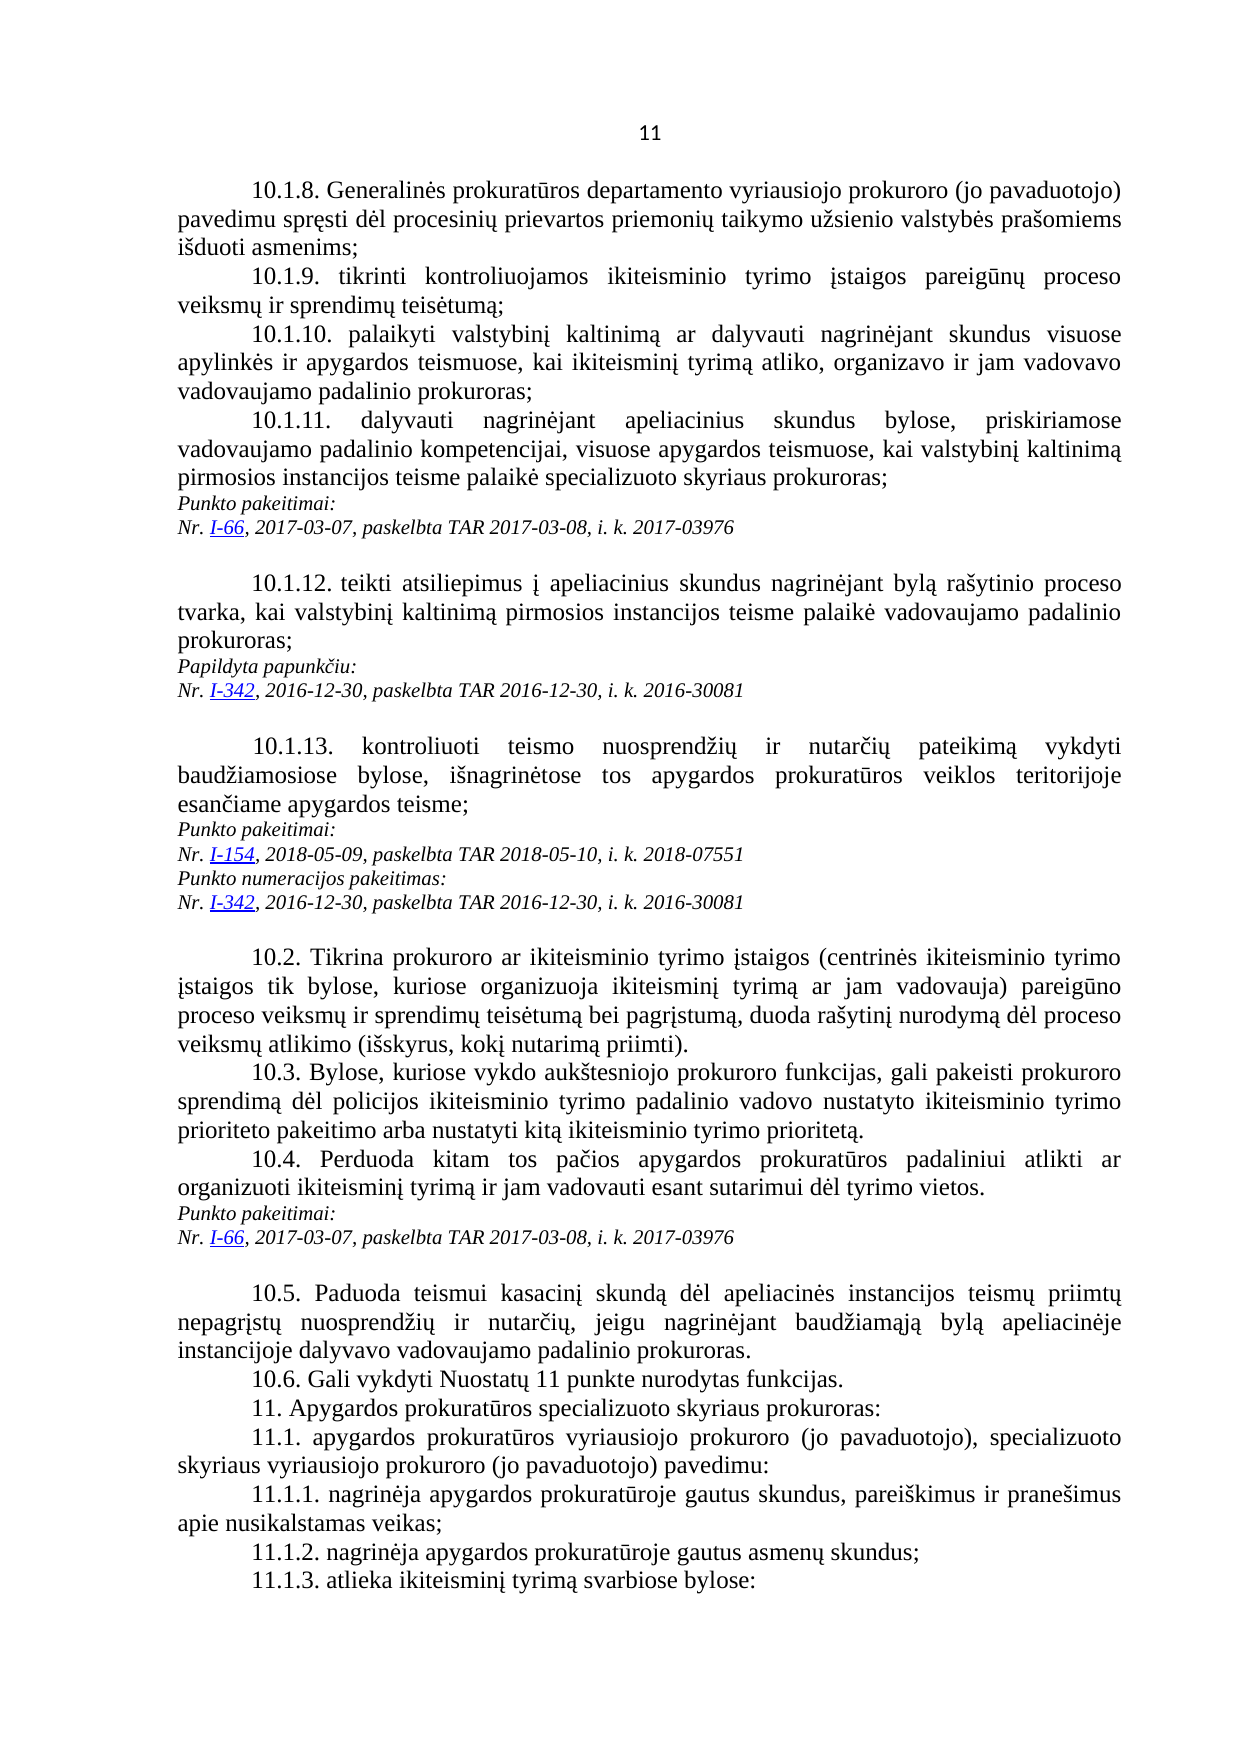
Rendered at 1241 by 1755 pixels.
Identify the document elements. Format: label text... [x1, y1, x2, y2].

text 10.2. Tikrina prokuroro ar ikiteisminio tyrimo įstaigos (centrinės ikiteisminio tyrimo įstaigos tik bylose, kuriose organizuoja ikiteisminį tyrimą ar jam vadovauja) pareigūno proceso veiksmų ir sprendimų teisėtumą bei pagrįstumą, duoda rašytinį nurodymą dėl proceso veiksmų atlikimo (išskyrus, kokį nutarimą priimti). [177, 942, 1122, 1057]
text 10.6. Gali vykdyti Nuostatų 11 punkte nurodytas funkcijas. [177, 1364, 1122, 1393]
text 10.1.13. kontroliuoti teismo nuosprendžių ir nutarčių pateikimą vykdyti baudžiamosiose bylose, išnagrinėtose tos apygardos prokuratūros veiklos teritorijoje esančiame apygardos teisme; [177, 731, 1122, 817]
text Nr. I-66, 2017-03-07, paskelbta TAR 2017-03-08, i. k. 2017-03976 [177, 515, 1122, 539]
text Punkto pakeitimai: [177, 491, 1122, 515]
text 10.1.9. tikrinti kontroliuojamos ikiteisminio tyrimo įstaigos pareigūnų proceso veiksmų ir sprendimų teisėtumą; [177, 261, 1122, 319]
text 10.4. Perduoda kitam tos pačios apygardos prokuratūros padaliniui atlikti ar organizuoti ikiteisminį tyrimą ir jam vadovauti esant sutarimui dėl tyrimo vietos. [177, 1144, 1122, 1201]
text Punkto pakeitimai: [177, 817, 1122, 841]
text Punkto pakeitimai: [177, 1201, 1122, 1225]
text 11.1.1. nagrinėja apygardos prokuratūroje gautus skundus, pareiškimus ir pranešimus apie nusikalstamas veikas; [177, 1479, 1122, 1537]
text 10.1.8. Generalinės prokuratūros departamento vyriausiojo prokuroro (jo pavaduotojo) pavedimu spręsti dėl procesinių prievartos priemonių taikymo užsienio valstybės prašomiems išduoti asmenims; [177, 175, 1122, 261]
text Punkto numeracijos pakeitimas: [177, 866, 1122, 889]
text 10.1.11. dalyvauti nagrinėjant apeliacinius skundus bylose, priskiriamose vadovaujamo padalinio kompetencijai, visuose apygardos teismuose, kai valstybinį kaltinimą pirmosios instancijos teisme palaikė specializuoto skyriaus prokuroras; [177, 405, 1122, 491]
text 10.5. Paduoda teismui kasacinį skundą dėl apeliacinės instancijos teismų priimtų nepagrįstų nuosprendžių ir nutarčių, jeigu nagrinėjant baudžiamąją bylą apeliacinėje instancijoje dalyvavo vadovaujamo padalinio prokuroras. [177, 1278, 1122, 1364]
text 10.1.10. palaikyti valstybinį kaltinimą ar dalyvauti nagrinėjant skundus visuose apylinkės ir apygardos teismuose, kai ikiteisminį tyrimą atliko, organizavo ir jam vadovavo vadovaujamo padalinio prokuroras; [177, 319, 1122, 405]
text 11.1.3. atlieka ikiteisminį tyrimą svarbiose bylose: [177, 1566, 1122, 1594]
text 10.3. Bylose, kuriose vykdo aukštesniojo prokuroro funkcijas, gali pakeisti prokuroro sprendimą dėl policijos ikiteisminio tyrimo padalinio vadovo nustatyto ikiteisminio tyrimo prioriteto pakeitimo arba nustatyti kitą ikiteisminio tyrimo prioritetą. [177, 1057, 1122, 1144]
text Nr. I-154, 2018-05-09, paskelbta TAR 2018-05-10, i. k. 2018-07551 [177, 841, 1122, 866]
text 11.1. apygardos prokuratūros vyriausiojo prokuroro (jo pavaduotojo), specializuoto skyriaus vyriausiojo prokuroro (jo pavaduotojo) pavedimu: [177, 1422, 1122, 1479]
text 11. Apygardos prokuratūros specializuoto skyriaus prokuroras: [177, 1393, 1122, 1422]
text 10.1.12. teikti atsiliepimus į apeliacinius skundus nagrinėjant bylą rašytinio proceso tvarka, kai valstybinį kaltinimą pirmosios instancijos teisme palaikė vadovaujamo padalinio prokuroras; [177, 568, 1122, 654]
text 11.1.2. nagrinėja apygardos prokuratūroje gautus asmenų skundus; [177, 1537, 1122, 1566]
text Nr. I-342, 2016-12-30, paskelbta TAR 2016-12-30, i. k. 2016-30081 [177, 678, 1122, 702]
text Papildyta papunkčiu: [177, 654, 1122, 678]
text Nr. I-342, 2016-12-30, paskelbta TAR 2016-12-30, i. k. 2016-30081 [177, 889, 1122, 914]
text Nr. I-66, 2017-03-07, paskelbta TAR 2017-03-08, i. k. 2017-03976 [177, 1225, 1122, 1249]
